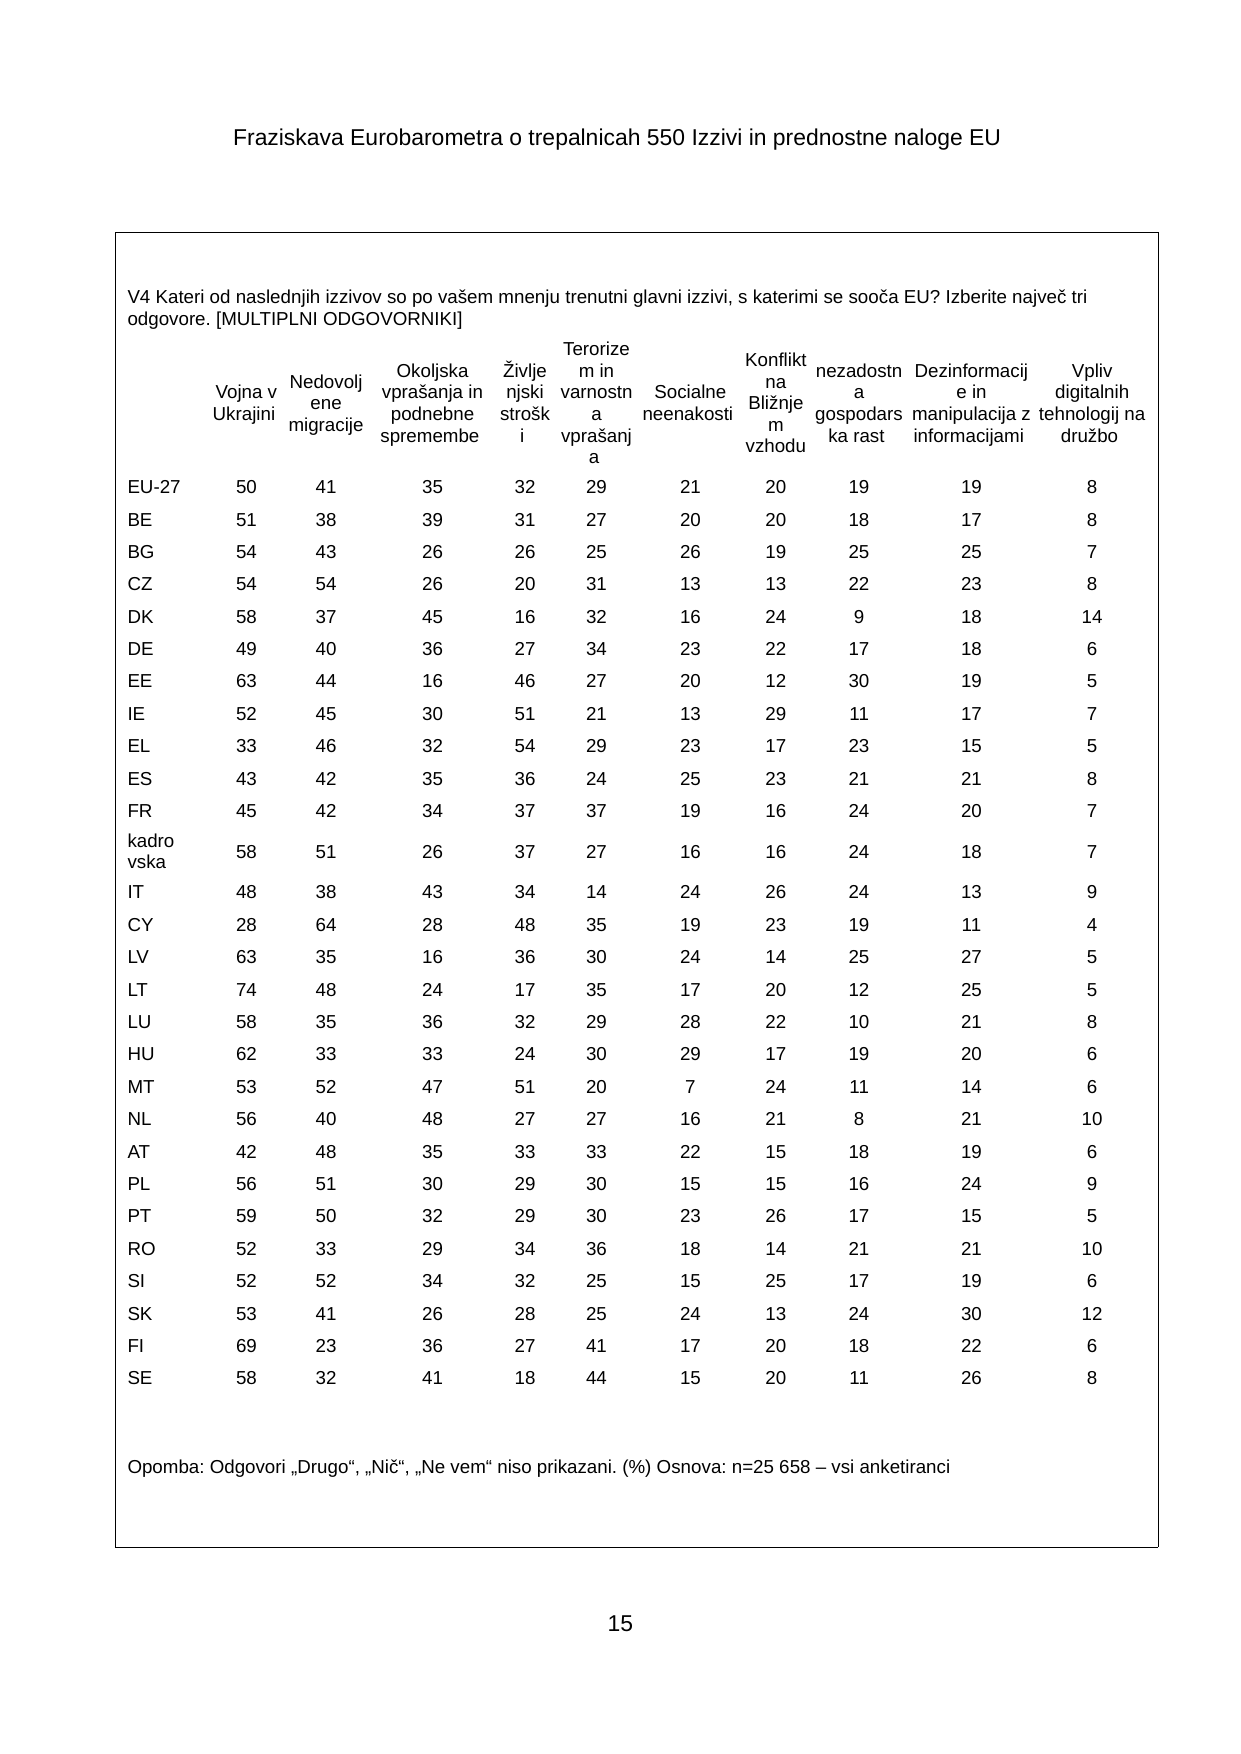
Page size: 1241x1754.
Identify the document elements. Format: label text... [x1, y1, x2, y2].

table_cell 11 [907, 908, 1035, 941]
table_cell 30 [368, 697, 496, 730]
table_cell 13 [639, 568, 741, 600]
table_cell 31 [496, 503, 553, 535]
table_cell 17 [741, 730, 810, 762]
table_cell [368, 1394, 496, 1427]
table_cell CY [124, 908, 185, 941]
table_cell EU-27 [124, 471, 185, 503]
table_cell 18 [810, 1135, 907, 1167]
table_cell 18 [907, 633, 1035, 665]
table_cell 36 [496, 941, 553, 973]
table_cell 17 [810, 633, 907, 665]
table_cell 29 [496, 1200, 553, 1232]
table_cell 23 [907, 568, 1035, 600]
table_cell Dezinformacije in manipulacija z informacijami [907, 335, 1035, 471]
table_cell 16 [639, 600, 741, 632]
table_cell BG [124, 535, 185, 568]
table_cell [185, 1135, 209, 1167]
table_cell 24 [741, 600, 810, 632]
table_cell 6 [1035, 633, 1149, 665]
table_cell 37 [496, 827, 553, 876]
table_cell 38 [283, 503, 368, 535]
table_cell 6 [1035, 1329, 1149, 1362]
table_cell 7 [1035, 697, 1149, 730]
table_cell 21 [810, 1232, 907, 1264]
table_cell 21 [907, 1005, 1035, 1038]
table_cell [185, 1232, 209, 1264]
table_cell 41 [283, 1297, 368, 1329]
table_cell 5 [1035, 665, 1149, 697]
table_cell 6 [1035, 1038, 1149, 1070]
table_cell PL [124, 1168, 185, 1200]
table_cell 24 [810, 1297, 907, 1329]
table_cell 34 [553, 633, 639, 665]
table_cell 48 [496, 908, 553, 941]
table_cell 25 [810, 941, 907, 973]
table_cell 15 [741, 1168, 810, 1200]
table_cell 8 [810, 1103, 907, 1135]
table_cell [185, 503, 209, 535]
table_cell [185, 795, 209, 827]
table_cell 59 [209, 1200, 283, 1232]
table_cell 63 [209, 665, 283, 697]
table_cell 52 [209, 697, 283, 730]
table_cell 37 [283, 600, 368, 632]
table_cell 69 [209, 1329, 283, 1362]
table_cell 24 [639, 876, 741, 908]
table_cell 23 [283, 1329, 368, 1362]
table_cell 24 [639, 1297, 741, 1329]
table_cell 20 [639, 665, 741, 697]
table_cell EE [124, 665, 185, 697]
table_cell 29 [639, 1038, 741, 1070]
table_cell 20 [907, 795, 1035, 827]
table_cell 26 [368, 1297, 496, 1329]
table_cell 18 [907, 600, 1035, 632]
table_cell 22 [907, 1329, 1035, 1362]
table_cell 17 [907, 697, 1035, 730]
table_cell 30 [810, 665, 907, 697]
table_cell 48 [209, 876, 283, 908]
table_cell [185, 1265, 209, 1297]
table_cell 10 [1035, 1103, 1149, 1135]
table_cell [185, 1168, 209, 1200]
table_cell 16 [741, 827, 810, 876]
table_cell 27 [496, 1103, 553, 1135]
table_cell 5 [1035, 973, 1149, 1005]
table_cell 26 [496, 535, 553, 568]
table_cell 19 [639, 795, 741, 827]
table_cell [185, 1200, 209, 1232]
table_cell 50 [283, 1200, 368, 1232]
table_cell 35 [368, 762, 496, 794]
table_cell [185, 665, 209, 697]
table_cell 33 [283, 1232, 368, 1264]
table_cell 41 [368, 1362, 496, 1394]
table_cell 11 [810, 1362, 907, 1394]
table_cell 22 [639, 1135, 741, 1167]
table_cell 20 [907, 1038, 1035, 1070]
table_cell MT [124, 1070, 185, 1103]
table_cell 18 [639, 1232, 741, 1264]
table_cell 27 [553, 503, 639, 535]
table_cell 45 [209, 795, 283, 827]
table_cell 22 [810, 568, 907, 600]
table_cell 24 [553, 762, 639, 794]
table_cell 48 [283, 1135, 368, 1167]
table_cell 25 [553, 1265, 639, 1297]
table_cell 34 [496, 876, 553, 908]
table_cell [185, 1297, 209, 1329]
table_cell 18 [907, 827, 1035, 876]
table_cell [496, 1394, 553, 1427]
table_cell 19 [907, 665, 1035, 697]
table_cell 30 [553, 1038, 639, 1070]
table_cell 20 [741, 503, 810, 535]
table_cell PT [124, 1200, 185, 1232]
table_cell 36 [368, 1005, 496, 1038]
table_cell 43 [209, 762, 283, 794]
table_cell 23 [639, 633, 741, 665]
table_cell 15 [639, 1168, 741, 1200]
table_cell 20 [496, 568, 553, 600]
table_cell 8 [1035, 503, 1149, 535]
table_cell 23 [741, 762, 810, 794]
table_cell 21 [639, 471, 741, 503]
table_cell 30 [553, 941, 639, 973]
table_cell 37 [553, 795, 639, 827]
table_cell 20 [741, 1362, 810, 1394]
table_cell 19 [639, 908, 741, 941]
table_cell Vpliv digitalnih tehnologij na družbo [1035, 335, 1149, 471]
table_cell [185, 730, 209, 762]
table_cell 32 [283, 1362, 368, 1394]
table_cell 20 [553, 1070, 639, 1103]
table_cell 12 [741, 665, 810, 697]
table_cell 58 [209, 1362, 283, 1394]
table_cell 16 [639, 827, 741, 876]
table_cell 33 [209, 730, 283, 762]
table_cell 32 [553, 600, 639, 632]
table_cell 31 [553, 568, 639, 600]
table_cell 19 [810, 1038, 907, 1070]
table_cell 32 [368, 1200, 496, 1232]
table_cell 33 [496, 1135, 553, 1167]
table_cell 52 [283, 1070, 368, 1103]
table_cell [185, 941, 209, 973]
table_cell 25 [553, 1297, 639, 1329]
table_cell 28 [368, 908, 496, 941]
table_cell 27 [553, 1103, 639, 1135]
table_cell [185, 697, 209, 730]
table_cell 44 [283, 665, 368, 697]
table_cell 9 [810, 600, 907, 632]
table_cell 50 [209, 471, 283, 503]
table_cell 8 [1035, 1362, 1149, 1394]
table_cell 40 [283, 1103, 368, 1135]
table_cell 14 [553, 876, 639, 908]
table_cell 8 [1035, 568, 1149, 600]
table_cell 35 [283, 1005, 368, 1038]
table_cell 21 [907, 762, 1035, 794]
table_cell 19 [810, 471, 907, 503]
table_cell 36 [496, 762, 553, 794]
table_cell 25 [639, 762, 741, 794]
table_cell 28 [639, 1005, 741, 1038]
table_cell 24 [810, 876, 907, 908]
table_cell 25 [907, 535, 1035, 568]
table_cell 25 [810, 535, 907, 568]
table_cell 7 [1035, 827, 1149, 876]
table_cell AT [124, 1135, 185, 1167]
table_cell [185, 1329, 209, 1362]
table_cell 45 [283, 697, 368, 730]
table_cell 29 [368, 1232, 496, 1264]
table_cell 6 [1035, 1070, 1149, 1103]
table_cell 54 [209, 535, 283, 568]
table_cell BE [124, 503, 185, 535]
table_cell 18 [810, 1329, 907, 1362]
table_cell 39 [368, 503, 496, 535]
table_cell 24 [741, 1070, 810, 1103]
table_cell 24 [639, 941, 741, 973]
table_cell IT [124, 876, 185, 908]
table_cell 27 [907, 941, 1035, 973]
table_cell 17 [907, 503, 1035, 535]
table_cell 20 [639, 503, 741, 535]
table_cell 12 [810, 973, 907, 1005]
table_cell 13 [907, 876, 1035, 908]
table_cell [185, 827, 209, 876]
table_cell [907, 1394, 1035, 1427]
table_cell 20 [741, 471, 810, 503]
table_cell DE [124, 633, 185, 665]
table_cell 7 [1035, 535, 1149, 568]
table_cell 35 [368, 471, 496, 503]
table_cell 35 [283, 941, 368, 973]
table_cell 29 [741, 697, 810, 730]
table_cell 51 [209, 503, 283, 535]
table_cell 56 [209, 1168, 283, 1200]
table_cell 26 [907, 1362, 1035, 1394]
table_cell 28 [496, 1297, 553, 1329]
table_cell 5 [1035, 730, 1149, 762]
table_cell kadrovska [124, 827, 185, 876]
table_cell 15 [639, 1265, 741, 1297]
table_cell [283, 1394, 368, 1427]
table_cell 26 [368, 827, 496, 876]
table_cell Življenjski stroški [496, 335, 553, 471]
table_cell SI [124, 1265, 185, 1297]
table_cell 9 [1035, 876, 1149, 908]
table_cell 6 [1035, 1135, 1149, 1167]
table_cell 5 [1035, 1200, 1149, 1232]
table_cell 30 [368, 1168, 496, 1200]
table_cell CZ [124, 568, 185, 600]
table_cell HU [124, 1038, 185, 1070]
table_cell 21 [553, 697, 639, 730]
table_cell FR [124, 795, 185, 827]
table_cell 22 [741, 633, 810, 665]
table_cell [553, 1394, 639, 1427]
table_cell 7 [1035, 795, 1149, 827]
table_cell 9 [1035, 1168, 1149, 1200]
table_cell 36 [368, 1329, 496, 1362]
table_cell DK [124, 600, 185, 632]
table_cell 8 [1035, 1005, 1149, 1038]
table_cell EL [124, 730, 185, 762]
table_cell [185, 908, 209, 941]
table_cell SK [124, 1297, 185, 1329]
table_cell 27 [553, 665, 639, 697]
table_cell 4 [1035, 908, 1149, 941]
table_cell 18 [496, 1362, 553, 1394]
table_cell 12 [1035, 1297, 1149, 1329]
table_cell 21 [810, 762, 907, 794]
table_cell 51 [283, 827, 368, 876]
table_cell 27 [496, 633, 553, 665]
table_cell 58 [209, 827, 283, 876]
table_cell 34 [368, 1265, 496, 1297]
table_cell 32 [496, 1005, 553, 1038]
table_cell 23 [741, 908, 810, 941]
table_cell [185, 1070, 209, 1103]
table_cell 20 [741, 1329, 810, 1362]
table_cell 21 [907, 1232, 1035, 1264]
table_cell 51 [496, 1070, 553, 1103]
table_cell 30 [907, 1297, 1035, 1329]
table_cell 51 [496, 697, 553, 730]
table_cell 58 [209, 600, 283, 632]
table_cell [185, 1362, 209, 1394]
table_cell 35 [368, 1135, 496, 1167]
table_cell 40 [283, 633, 368, 665]
table_cell [185, 762, 209, 794]
table_cell Nedovoljene migracije [283, 335, 368, 471]
table_cell 46 [283, 730, 368, 762]
table_cell 54 [209, 568, 283, 600]
table_cell 29 [553, 730, 639, 762]
table_cell 52 [209, 1265, 283, 1297]
table_cell 24 [810, 795, 907, 827]
table_cell 32 [496, 1265, 553, 1297]
table_cell 15 [741, 1135, 810, 1167]
table_cell 29 [553, 1005, 639, 1038]
table_cell 52 [283, 1265, 368, 1297]
table_cell [185, 633, 209, 665]
table_cell 62 [209, 1038, 283, 1070]
table_cell nezadostna gospodarska rast [810, 335, 907, 471]
table_cell 13 [741, 1297, 810, 1329]
table_cell [185, 973, 209, 1005]
table_cell 37 [496, 795, 553, 827]
table_cell 17 [810, 1265, 907, 1297]
table_cell 36 [553, 1232, 639, 1264]
table_cell 13 [639, 697, 741, 730]
table_cell 26 [741, 1200, 810, 1232]
table_cell 42 [209, 1135, 283, 1167]
table_cell 33 [368, 1038, 496, 1070]
table_cell [185, 876, 209, 908]
table_cell 19 [907, 1265, 1035, 1297]
table_cell 14 [1035, 600, 1149, 632]
table_cell 19 [810, 908, 907, 941]
table_cell 11 [810, 1070, 907, 1103]
table_cell 43 [368, 876, 496, 908]
table_cell [209, 1394, 283, 1427]
table_cell [124, 1394, 185, 1427]
table_cell [185, 1005, 209, 1038]
table_cell 7 [639, 1070, 741, 1103]
table_cell 26 [368, 535, 496, 568]
table_cell 41 [283, 471, 368, 503]
table_cell [741, 1394, 810, 1427]
table_cell 19 [741, 535, 810, 568]
table_cell 36 [368, 633, 496, 665]
table_cell 25 [741, 1265, 810, 1297]
table_cell 27 [553, 827, 639, 876]
table_cell 8 [1035, 471, 1149, 503]
table_cell 13 [741, 568, 810, 600]
table_cell 49 [209, 633, 283, 665]
table_cell IE [124, 697, 185, 730]
table_cell Okoljska vprašanja in podnebne spremembe [368, 335, 496, 471]
table_cell 26 [368, 568, 496, 600]
table_cell 16 [810, 1168, 907, 1200]
table_cell 34 [368, 795, 496, 827]
table_cell [124, 335, 185, 471]
table_cell [185, 1103, 209, 1135]
table_cell 20 [741, 973, 810, 1005]
table_cell 74 [209, 973, 283, 1005]
table_cell 43 [283, 535, 368, 568]
table_cell 24 [368, 973, 496, 1005]
table_cell LV [124, 941, 185, 973]
table_cell 14 [741, 941, 810, 973]
table_cell 29 [496, 1168, 553, 1200]
table_cell 24 [496, 1038, 553, 1070]
table_cell Socialne neenakosti [639, 335, 741, 471]
table_cell 27 [496, 1329, 553, 1362]
table_cell SE [124, 1362, 185, 1394]
table_cell 30 [553, 1168, 639, 1200]
table_cell 46 [496, 665, 553, 697]
table_cell 16 [368, 941, 496, 973]
table_cell [185, 335, 209, 471]
table_cell 44 [553, 1362, 639, 1394]
table_cell 53 [209, 1297, 283, 1329]
table_cell 24 [810, 827, 907, 876]
table_cell 21 [907, 1103, 1035, 1135]
table_cell 16 [639, 1103, 741, 1135]
table_cell 16 [368, 665, 496, 697]
table_cell 5 [1035, 941, 1149, 973]
table_cell 17 [810, 1200, 907, 1232]
table_cell 16 [496, 600, 553, 632]
table_cell 28 [209, 908, 283, 941]
table_cell LU [124, 1005, 185, 1038]
table_cell 17 [741, 1038, 810, 1070]
table_cell 23 [639, 1200, 741, 1232]
table_cell 17 [496, 973, 553, 1005]
table_cell 18 [810, 503, 907, 535]
table_cell 26 [741, 876, 810, 908]
table_cell 8 [1035, 762, 1149, 794]
table_cell 6 [1035, 1265, 1149, 1297]
table_cell 15 [907, 730, 1035, 762]
table_cell NL [124, 1103, 185, 1135]
table_cell 15 [907, 1200, 1035, 1232]
table_cell 42 [283, 795, 368, 827]
table_cell ES [124, 762, 185, 794]
table_cell Konflikt na Bližnjem vzhodu [741, 335, 810, 471]
table_cell 54 [496, 730, 553, 762]
table_cell 58 [209, 1005, 283, 1038]
table_cell [185, 568, 209, 600]
table_cell 17 [639, 1329, 741, 1362]
table_cell 32 [368, 730, 496, 762]
table_cell 34 [496, 1232, 553, 1264]
table_cell 33 [283, 1038, 368, 1070]
table_cell 23 [639, 730, 741, 762]
table_cell Terorizem in varnostna vprašanja [553, 335, 639, 471]
table_cell 15 [639, 1362, 741, 1394]
table_cell [185, 600, 209, 632]
table_cell RO [124, 1232, 185, 1264]
table_cell [185, 535, 209, 568]
table_cell 19 [907, 1135, 1035, 1167]
table_cell [185, 1038, 209, 1070]
table_cell 64 [283, 908, 368, 941]
table_cell 48 [283, 973, 368, 1005]
table_cell 63 [209, 941, 283, 973]
table_cell Vojna v Ukrajini [209, 335, 283, 471]
table_cell [185, 1394, 209, 1427]
table_cell 48 [368, 1103, 496, 1135]
table_cell 52 [209, 1232, 283, 1264]
table_cell 24 [907, 1168, 1035, 1200]
table_cell 45 [368, 600, 496, 632]
table_cell 29 [553, 471, 639, 503]
table_cell 35 [553, 908, 639, 941]
table_cell LT [124, 973, 185, 1005]
table_cell 14 [741, 1232, 810, 1264]
table_cell 32 [496, 471, 553, 503]
table_cell 16 [741, 795, 810, 827]
table_cell 22 [741, 1005, 810, 1038]
table_cell 53 [209, 1070, 283, 1103]
table_cell 51 [283, 1168, 368, 1200]
table_cell [810, 1394, 907, 1427]
table_cell 19 [907, 471, 1035, 503]
table_cell [1035, 1394, 1149, 1427]
table_cell 17 [639, 973, 741, 1005]
table_cell 41 [553, 1329, 639, 1362]
table_cell [185, 471, 209, 503]
table_cell 10 [810, 1005, 907, 1038]
table_cell 35 [553, 973, 639, 1005]
table_cell 26 [639, 535, 741, 568]
table_cell 21 [741, 1103, 810, 1135]
table_cell 23 [810, 730, 907, 762]
table_cell 47 [368, 1070, 496, 1103]
table_cell 11 [810, 697, 907, 730]
table_cell 25 [553, 535, 639, 568]
table_cell [639, 1394, 741, 1427]
table_cell 33 [553, 1135, 639, 1167]
table_cell 25 [907, 973, 1035, 1005]
table_cell 10 [1035, 1232, 1149, 1264]
table_cell FI [124, 1329, 185, 1362]
table_cell 56 [209, 1103, 283, 1135]
table_cell Opomba: Odgovori „Drugo“, „Nič“, „Ne vem“ niso prikazani. (%) Osnova: n=25 658 – vsi anketiranci [124, 1427, 1149, 1506]
table_cell 38 [283, 876, 368, 908]
table_header V4 Kateri od naslednjih izzivov so po vašem mnenju trenutni glavni izzivi, s katerimi se sooča EU? Izberite največ tri odgovore. [MULTIPLNI ODGOVORNIKI] [124, 280, 1149, 335]
table_cell 54 [283, 568, 368, 600]
table_cell 14 [907, 1070, 1035, 1103]
table_cell 42 [283, 762, 368, 794]
table_cell 30 [553, 1200, 639, 1232]
